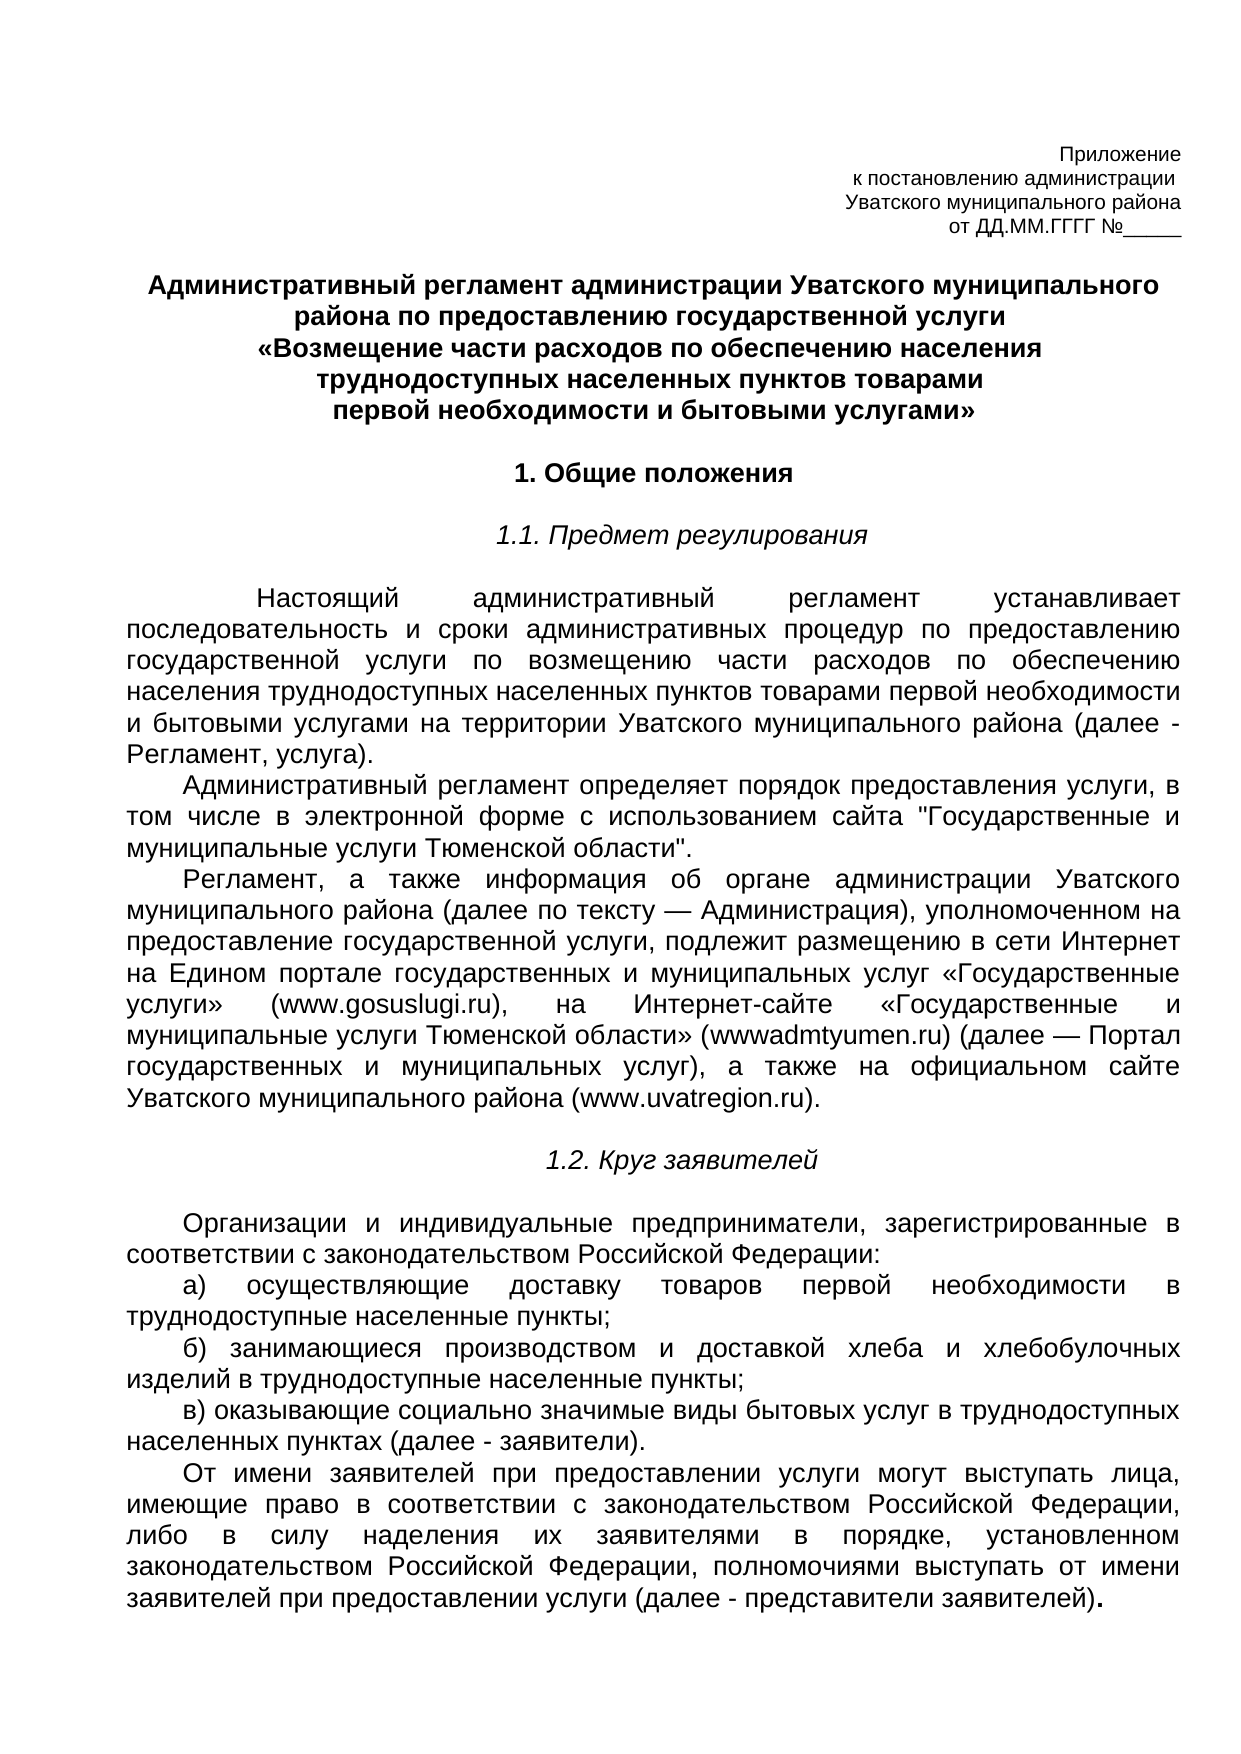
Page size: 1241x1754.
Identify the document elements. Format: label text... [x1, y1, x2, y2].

text Административный регламент администрации Уватского муниципального района по предоставлению государственной услуги [126, 269, 1181, 332]
text Административный регламент определяет порядок предоставления услуги, в том числе в электронной форме с использованием сайта "Государственные и муниципальные услуги Тюменской области". [126, 769, 1181, 863]
text «Возмещение части расходов по обеспечению населения [126, 332, 1181, 363]
text Уватского муниципального района [126, 190, 1181, 214]
text От имени заявителей при предоставлении услуги могут выступать лица, имеющие право в соответствии с законодательством Российской Федерации, либо в силу наделения их заявителями в порядке, установленном законодательством Российской Федерации, полномочиями выступать от имени заявителей при предоставлении услуги (далее - представители заявителей). [126, 1457, 1181, 1613]
text Регламент, а также информация об органе администрации Уватского муниципального района (далее по тексту — Администрация), уполномоченном на предоставление государственной услуги, подлежит размещению в сети Интернет на Едином портале государственных и муниципальных услуг «Государственные услуги» (www.gosuslugi.ru), на Интернет-сайте «Государственные и муниципальные услуги Тюменской области» (wwwadmtyumen.ru) (далее — Портал государственных и муниципальных услуг), а также на официальном сайте Уватского муниципального района (www.uvatregion.ru). [126, 863, 1181, 1113]
text Приложение [126, 142, 1181, 166]
text Настоящий административный регламент устанавливает последовательность и сроки административных процедур по предоставлению государственной услуги по возмещению части расходов по обеспечению населения труднодоступных населенных пунктов товарами первой необходимости и бытовыми услугами на территории Уватского муниципального района (далее - Регламент, услуга). [126, 582, 1181, 769]
text Организации и индивидуальные предприниматели, зарегистрированные в соответствии с законодательством Российской Федерации: [126, 1207, 1181, 1269]
text в) оказывающие социально значимые виды бытовых услуг в труднодоступных населенных пунктах (далее - заявители). [126, 1394, 1181, 1457]
text 1.2. Круг заявителей [126, 1144, 1181, 1175]
text от ДД.ММ.ГГГГ №_____ [126, 214, 1181, 238]
text а) осуществляющие доставку товаров первой необходимости в труднодоступные населенные пункты; [126, 1269, 1181, 1332]
text б) занимающиеся производством и доставкой хлеба и хлебобулочных изделий в труднодоступные населенные пункты; [126, 1332, 1181, 1394]
text труднодоступных населенных пунктов товарами [126, 363, 1181, 394]
text 1. Общие положения [126, 457, 1181, 488]
text первой необходимости и бытовыми услугами» [126, 394, 1181, 425]
text к постановлению администрации [126, 166, 1181, 190]
text 1.1. Предмет регулирования [126, 519, 1181, 550]
